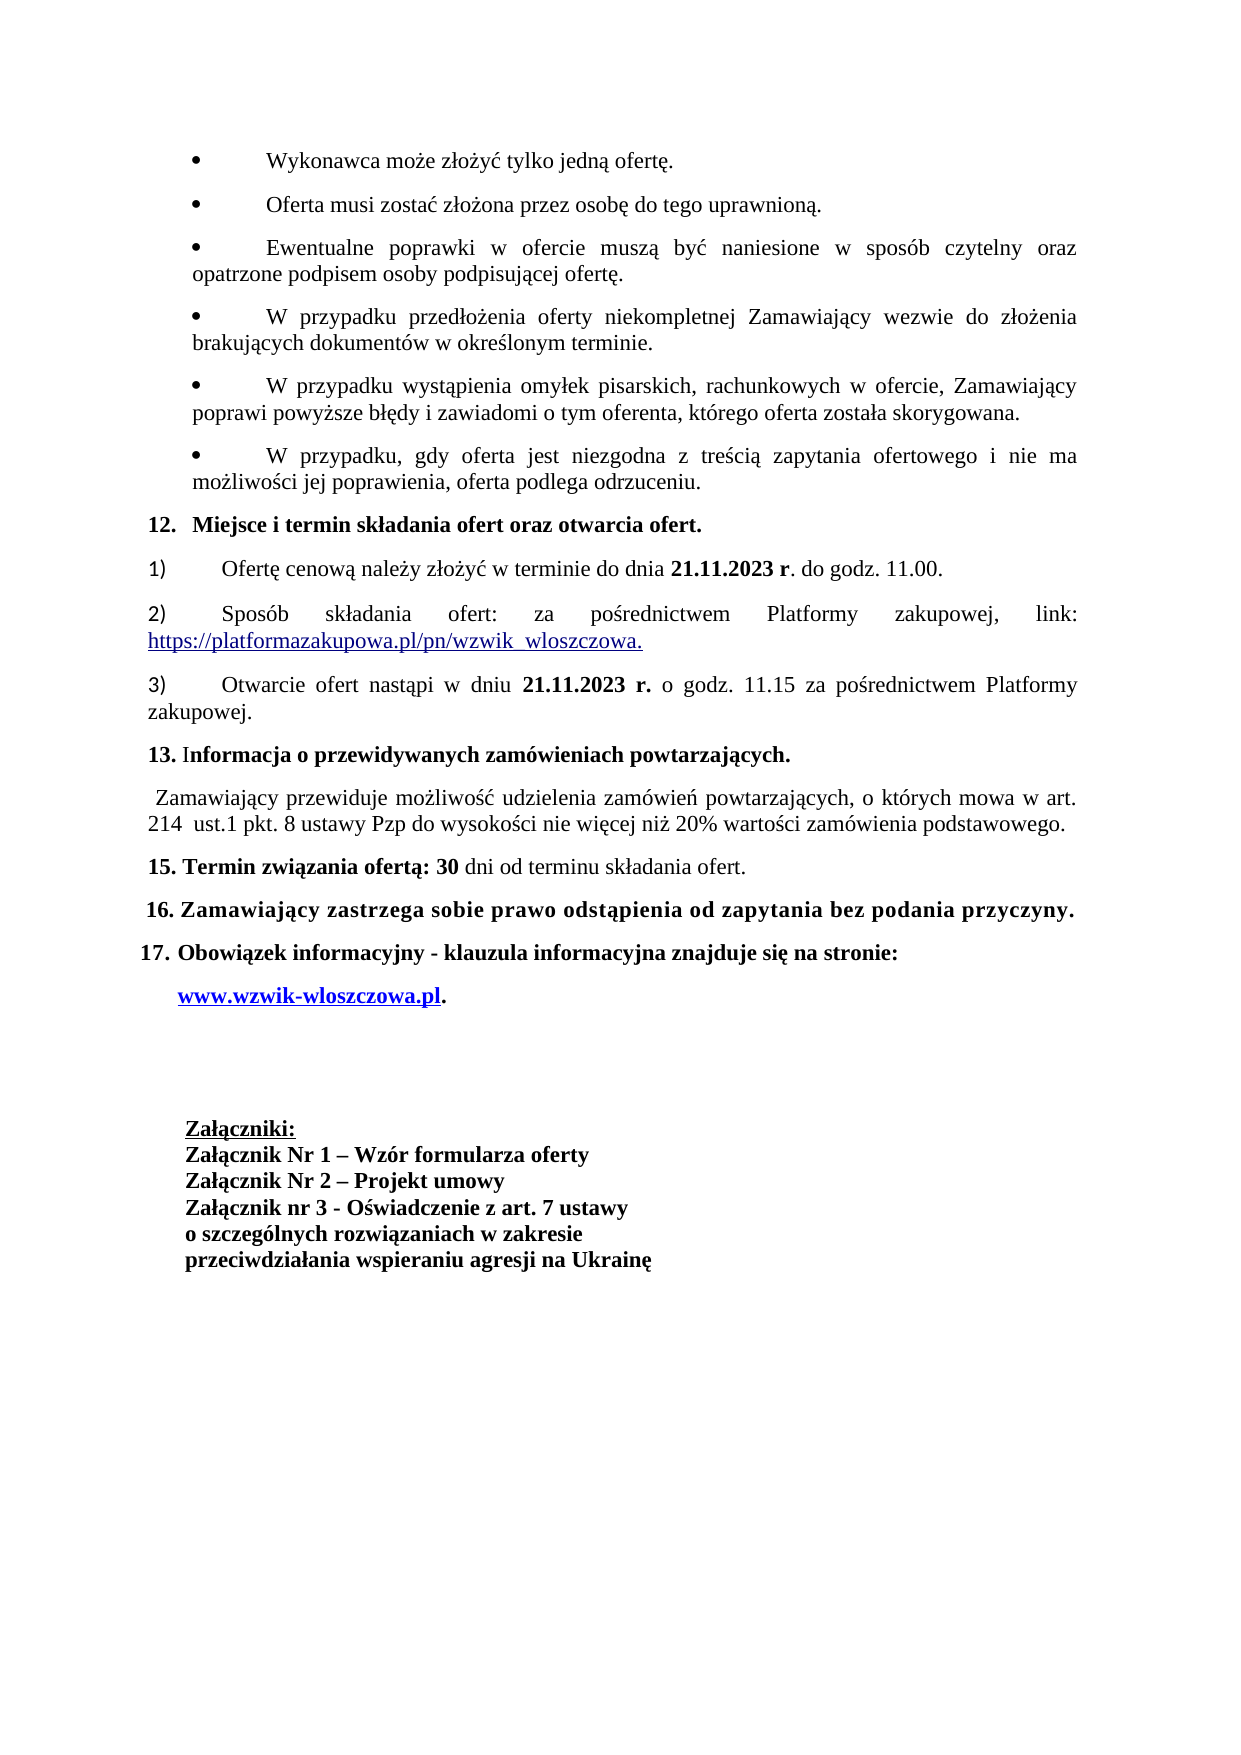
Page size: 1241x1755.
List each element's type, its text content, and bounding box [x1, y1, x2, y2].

text 15. Termin związania ofertą: 30 dni od terminu składania ofert. [148, 853, 1078, 880]
text Załącznik nr 3 - Oświadczenie z art. 7 ustawy [185, 1194, 1078, 1220]
list Sposób składania ofert: za pośrednictwem Platformy zakupowej, link: https://platformazakupowa.pl/pn/wzwik_wloszczowa. [148, 599, 1078, 653]
text 16. Zamawiający zastrzega sobie prawo odstąpienia od zapytania bez podania przyczyny. [140, 896, 1093, 923]
list W przypadku przedłożenia oferty niekompletnej Zamawiający wezwie do złożenia brakujących dokumentów w określonym terminie. [192, 303, 1078, 356]
list Ewentualne poprawki w ofercie muszą być naniesione w sposób czytelny oraz opatrzone podpisem osoby podpisującej ofertę. [192, 234, 1078, 286]
list Oferta musi zostać złożona przez osobę do tego uprawnioną. [192, 191, 1078, 217]
list Ofertę cenową należy złożyć w terminie do dnia 21.11.2023 r. do godz. 11.00. [148, 554, 1078, 582]
text Załącznik Nr 1 – Wzór formularza oferty [185, 1141, 1078, 1167]
text Załączniki: [185, 1115, 1078, 1141]
list Otwarcie ofert nastąpi w dniu 21.11.2023 r. o godz. 11.15 za pośrednictwem Platformy zakupowej. [148, 670, 1078, 724]
text przeciwdziałania wspieraniu agresji na Ukrainę [185, 1247, 1078, 1273]
text 13. Informacja o przewidywanych zamówieniach powtarzających. [148, 741, 1078, 767]
list W przypadku wystąpienia omyłek pisarskich, rachunkowych w ofercie, Zamawiający poprawi powyższe błędy i zawiadomi o tym oferenta, którego oferta została skorygowana. [192, 372, 1078, 425]
list W przypadku, gdy oferta jest niezgodna z treścią zapytania ofertowego i nie ma możliwości jej poprawienia, oferta podlega odrzuceniu. [192, 442, 1078, 494]
text o szczególnych rozwiązaniach w zakresie [185, 1220, 1078, 1247]
list Wykonawca może złożyć tylko jedną ofertę. [192, 148, 1078, 174]
text www.wzwik-wloszczowa.pl. [177, 982, 1063, 1009]
list Miejsce i termin składania ofert oraz otwarcia ofert. [148, 511, 1078, 537]
text Zamawiający przewiduje możliwość udzielenia zamówień powtarzających, o których mowa w art. 214 ust.1 pkt. 8 ustawy Pzp do wysokości nie więcej niż 20% wartości zamówienia podstawowego. [148, 784, 1078, 837]
text 17. Obowiązek informacyjny - klauzula informacyjna znajduje się na stronie: [140, 939, 1093, 966]
text Załącznik Nr 2 – Projekt umowy [185, 1167, 1078, 1194]
